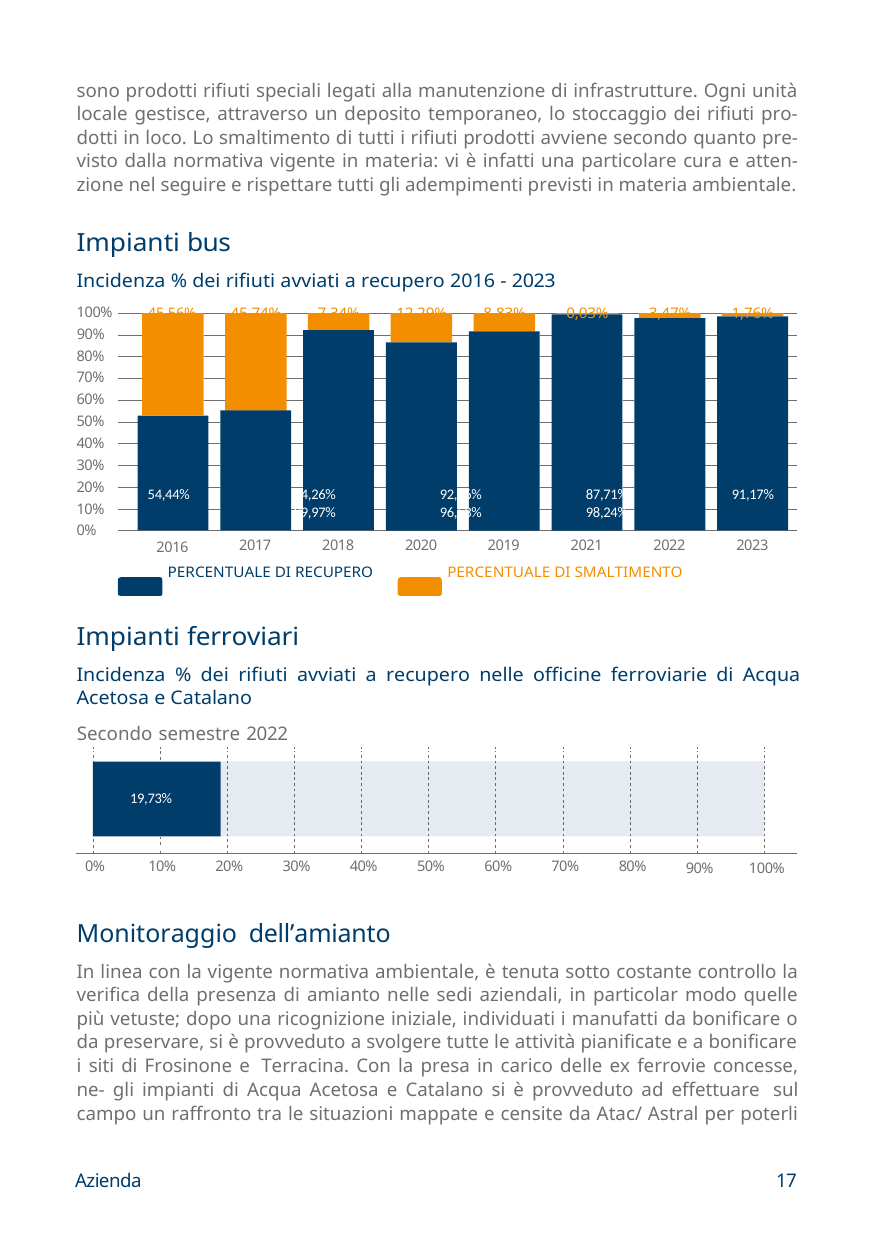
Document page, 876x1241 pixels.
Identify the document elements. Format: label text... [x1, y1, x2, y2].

text 90% [686, 858, 714, 878]
text 2023 [736, 534, 858, 554]
subtitle Impianti bus [76, 225, 858, 259]
subtitle Monitoraggio dell’amianto [76, 916, 858, 949]
text 10% [76, 498, 118, 518]
text 60% [76, 389, 118, 409]
text 0% 10% 20% 30% 40% 50% 60% 70% 80% [85, 856, 651, 876]
text 2019 [487, 534, 525, 554]
text PERCENTUALE DI RECUPERO PERCENTUALE DI SMALTIMENTO [118, 558, 858, 595]
text 20% [76, 477, 118, 497]
text 100% [749, 858, 858, 878]
text 2022 [653, 534, 691, 554]
text 2017 2018 [239, 534, 359, 554]
text sono prodotti rifiuti speciali legati alla manutenzione di infrastrutture. Ogni unità locale gestisce, attraverso un deposito temporaneo, lo stoccaggio dei rifiuti pro- dotti in loco. Lo smaltimento di tutti i rifiuti prodotti avviene secondo quanto pre- visto dalla normativa vigente in materia: vi è infatti una particolare cura e atten- zione nel seguire e rispettare tutti gli adempimenti previsti in materia ambientale. [76, 78, 798, 197]
text 100% [76, 302, 118, 321]
text 70% [76, 367, 118, 387]
text 30% [76, 455, 118, 474]
text 50% [76, 411, 118, 431]
text 40% [76, 433, 118, 453]
text 2021 [570, 534, 608, 554]
text Secondo semestre 2022 [77, 721, 858, 746]
text 45,74% 7,34% 12,29% 8,83% 0,03% 3,47% [230, 303, 695, 313]
text 45,56% [148, 303, 203, 313]
text 80% [76, 345, 118, 365]
text 2020 [405, 534, 442, 554]
text 0% 2016 [76, 520, 194, 557]
subtitle Impianti ferroviari [76, 619, 858, 653]
text 90% [77, 323, 118, 343]
text Incidenza % dei rifiuti avviati a recupero nelle officine ferroviarie di Acqua Acetosa e Catalano [76, 662, 858, 710]
text Incidenza % dei rifiuti avviati a recupero 2016 - 2023 [76, 267, 858, 293]
text 1,76% [731, 303, 858, 323]
text In linea con la vigente normativa ambientale, è tenuta sotto costante controllo la verifica della presenza di amianto nelle sedi aziendali, in particolar modo quelle più vetuste; dopo una ricognizione iniziale, individuati i manufatti da bonificare o da preservare, si è provveduto a svolgere tutte le attività pianificate e a bonificare i siti di Frosinone e Terracina. Con la presa in carico delle ex ferrovie concesse, ne- gli impianti di Acqua Acetosa e Catalano si è provveduto ad effettuare sul campo un raffronto tra le situazioni mappate e censite da Atac/ Astral per poterli [76, 959, 798, 1126]
